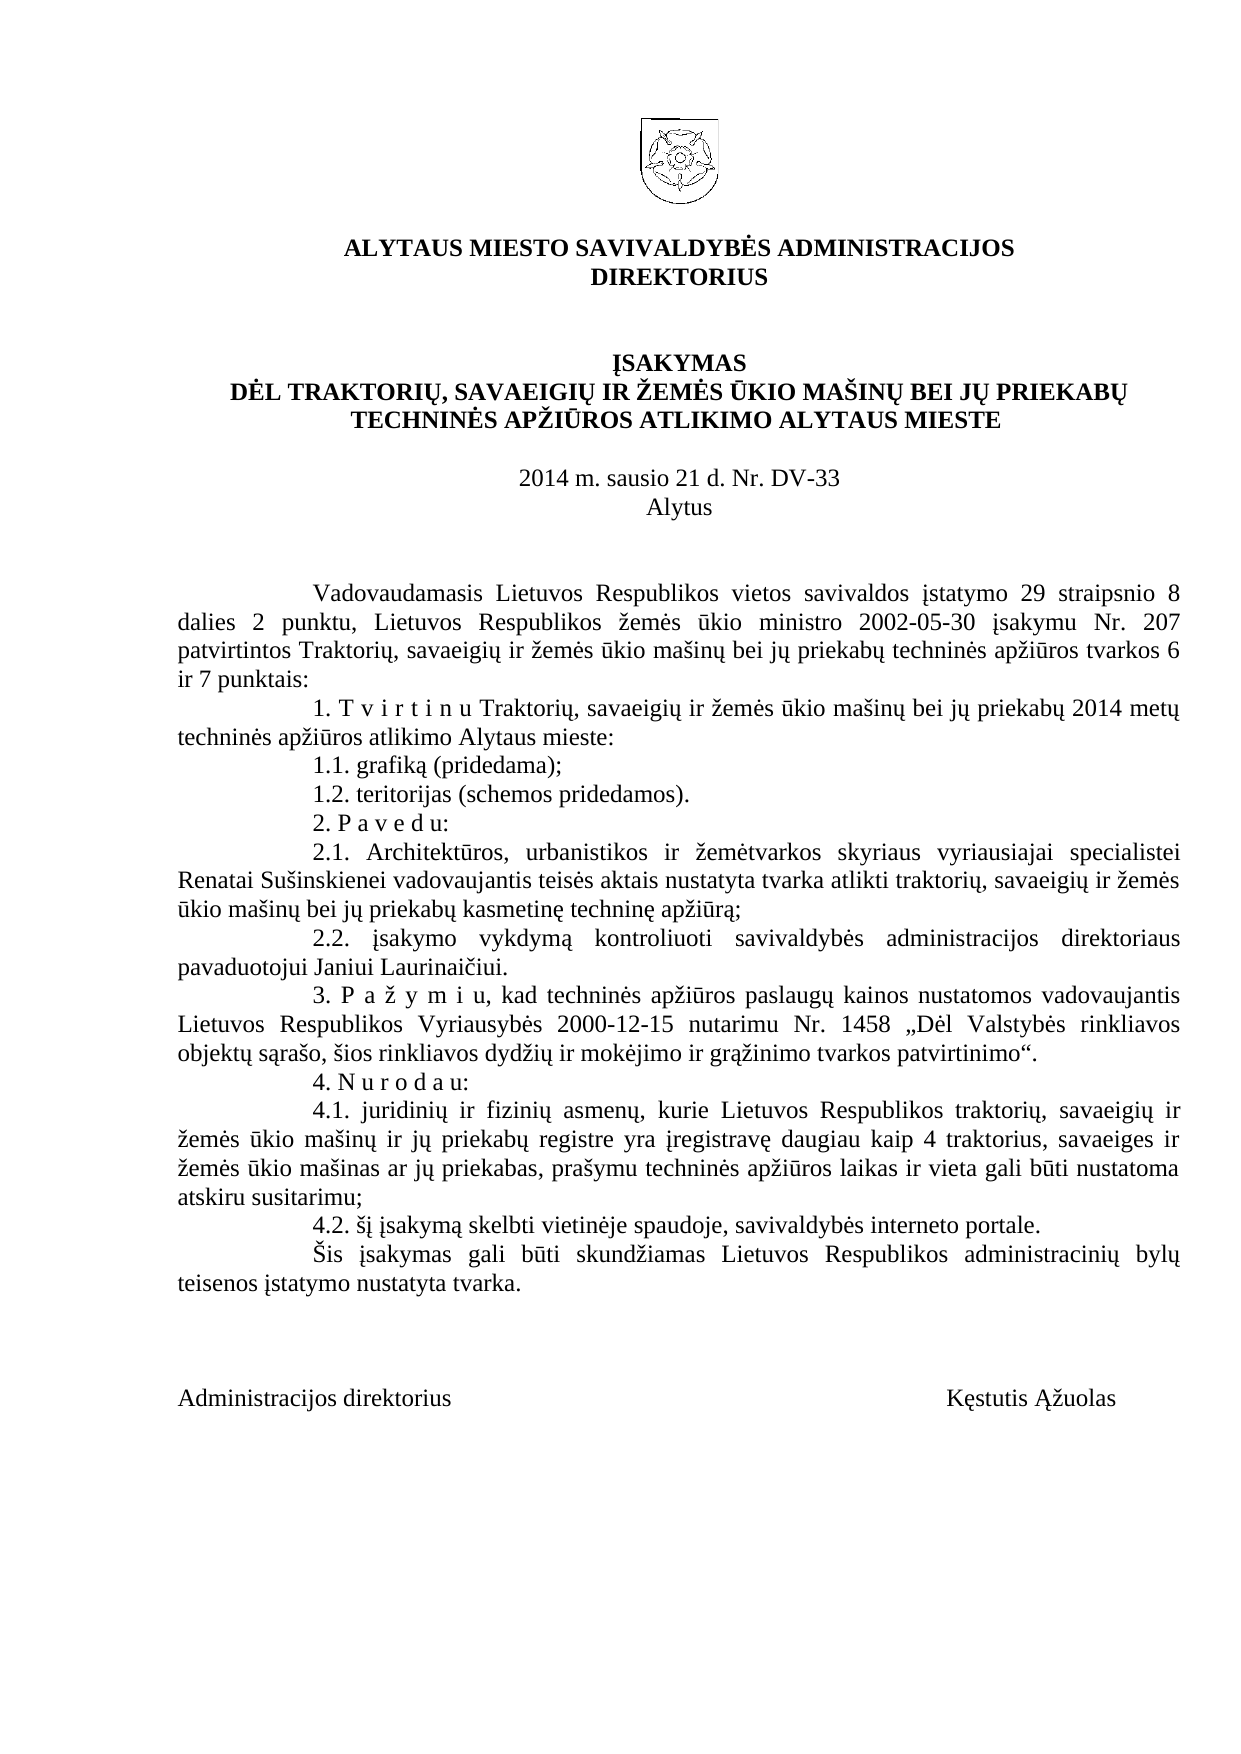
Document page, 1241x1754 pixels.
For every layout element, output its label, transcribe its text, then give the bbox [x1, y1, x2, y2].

text Šis įsakymas gali būti skundžiamas Lietuvos Respublikos administracinių bylų teisenos įstatymo nustatyta tvarka. [177, 1239, 1181, 1297]
text 1.2. teritorijas (schemos pridedamos). [177, 779, 1181, 808]
text Alytus [177, 492, 1181, 520]
text Vadovaudamasis Lietuvos Respublikos vietos savivaldos įstatymo 29 straipsnio 8 dalies 2 punktu, Lietuvos Respublikos žemės ūkio ministro 2002-05-30 įsakymu Nr. 207 patvirtintos Traktorių, savaeigių ir žemės ūkio mašinų bei jų priekabų techninės apžiūros tvarkos 6 ir 7 punktais: [177, 578, 1181, 693]
text DIREKTORIUS [177, 262, 1181, 290]
text 4.1. juridinių ir fizinių asmenų, kurie Lietuvos Respublikos traktorių, savaeigių ir žemės ūkio mašinų ir jų priekabų registre yra įregistravę daugiau kaip 4 traktorius, savaeiges ir žemės ūkio mašinas ar jų priekabas, prašymu techninės apžiūros laikas ir vieta gali būti nustatoma atskiru susitarimu; [177, 1095, 1181, 1210]
text 2.2. įsakymo vykdymą kontroliuoti savivaldybės administracijos direktoriaus pavaduotojui Janiui Laurinaičiui. [177, 923, 1181, 980]
text Administracijos direktorius Kęstutis Ąžuolas [177, 1383, 1181, 1412]
text DĖL TRAKTORIŲ, SAVAEIGIŲ IR ŽEMĖS ŪKIO MAŠINŲ BEI JŲ PRIEKABŲ TECHNINĖS APŽIŪROS ATLIKIMO ALYTAUS MIESTE [177, 377, 1181, 434]
text 4.2. šį įsakymą skelbti vietinėje spaudoje, savivaldybės interneto portale. [177, 1210, 1181, 1239]
text 1.1. grafiką (pridedama); [177, 750, 1181, 779]
text 2.1. Architektūros, urbanistikos ir žemėtvarkos skyriaus vyriausiajai specialistei Renatai Sušinskienei vadovaujantis teisės aktais nustatyta tvarka atlikti traktorių, savaeigių ir žemės ūkio mašinų bei jų priekabų kasmetinę techninę apžiūrą; [177, 837, 1181, 923]
text 2014 m. sausio 21 d. Nr. DV-33 [177, 463, 1181, 492]
text 4. N u r o d a u: [177, 1067, 1181, 1095]
text ĮSAKYMAS [177, 348, 1181, 377]
text ALYTAUS MIESTO SAVIVALDYBĖS ADMINISTRACIJOS [177, 233, 1181, 262]
text 2. P a v e d u: [177, 808, 1181, 837]
text 3. P a ž y m i u, kad techninės apžiūros paslaugų kainos nustatomos vadovaujantis Lietuvos Respublikos Vyriausybės 2000-12-15 nutarimu Nr. 1458 „Dėl Valstybės rinkliavos objektų sąrašo, šios rinkliavos dydžių ir mokėjimo ir grąžinimo tvarkos patvirtinimo“. [177, 980, 1181, 1067]
text 1. T v i r t i n u Traktorių, savaeigių ir žemės ūkio mašinų bei jų priekabų 2014 metų techninės apžiūros atlikimo Alytaus mieste: [177, 693, 1181, 750]
